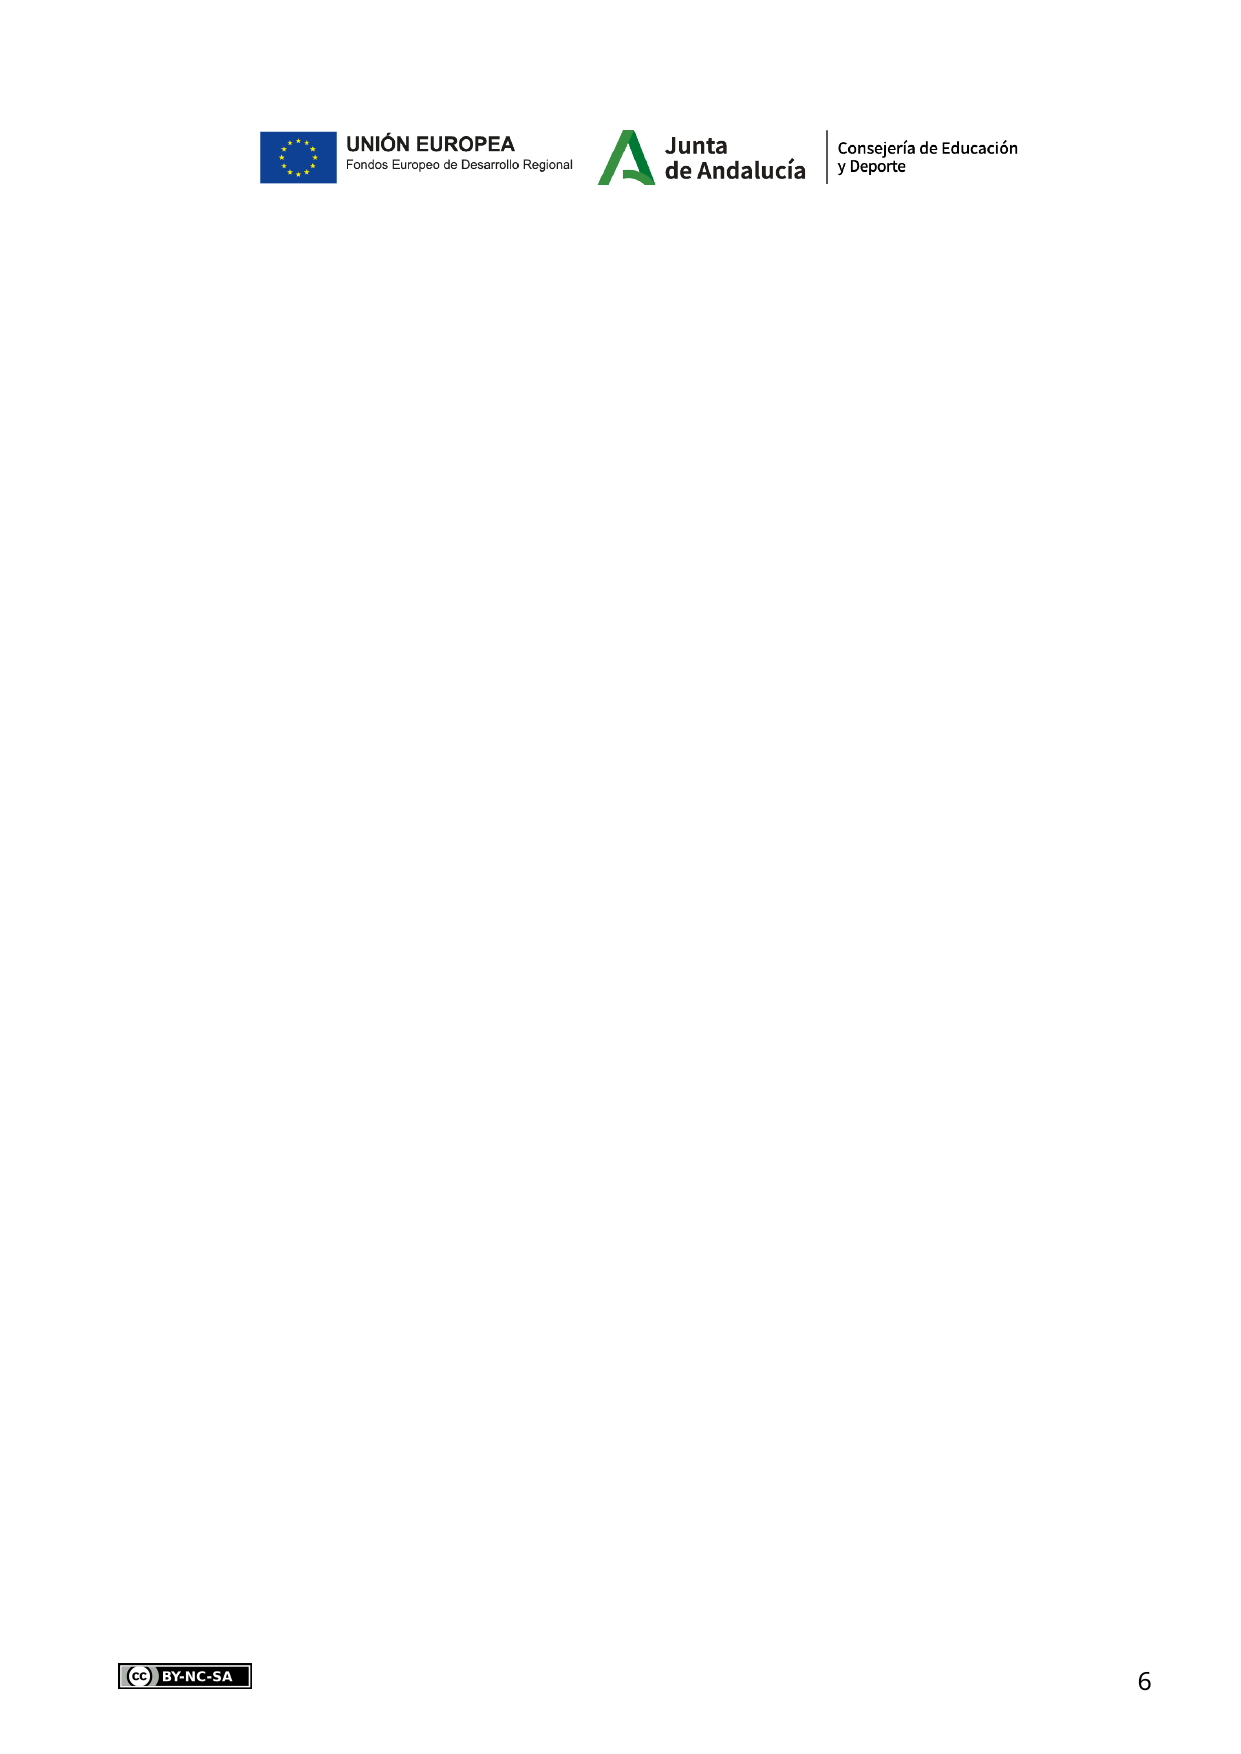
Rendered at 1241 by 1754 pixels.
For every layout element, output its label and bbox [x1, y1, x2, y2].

picture [239, 113, 1031, 204]
picture [118, 1663, 536, 1698]
